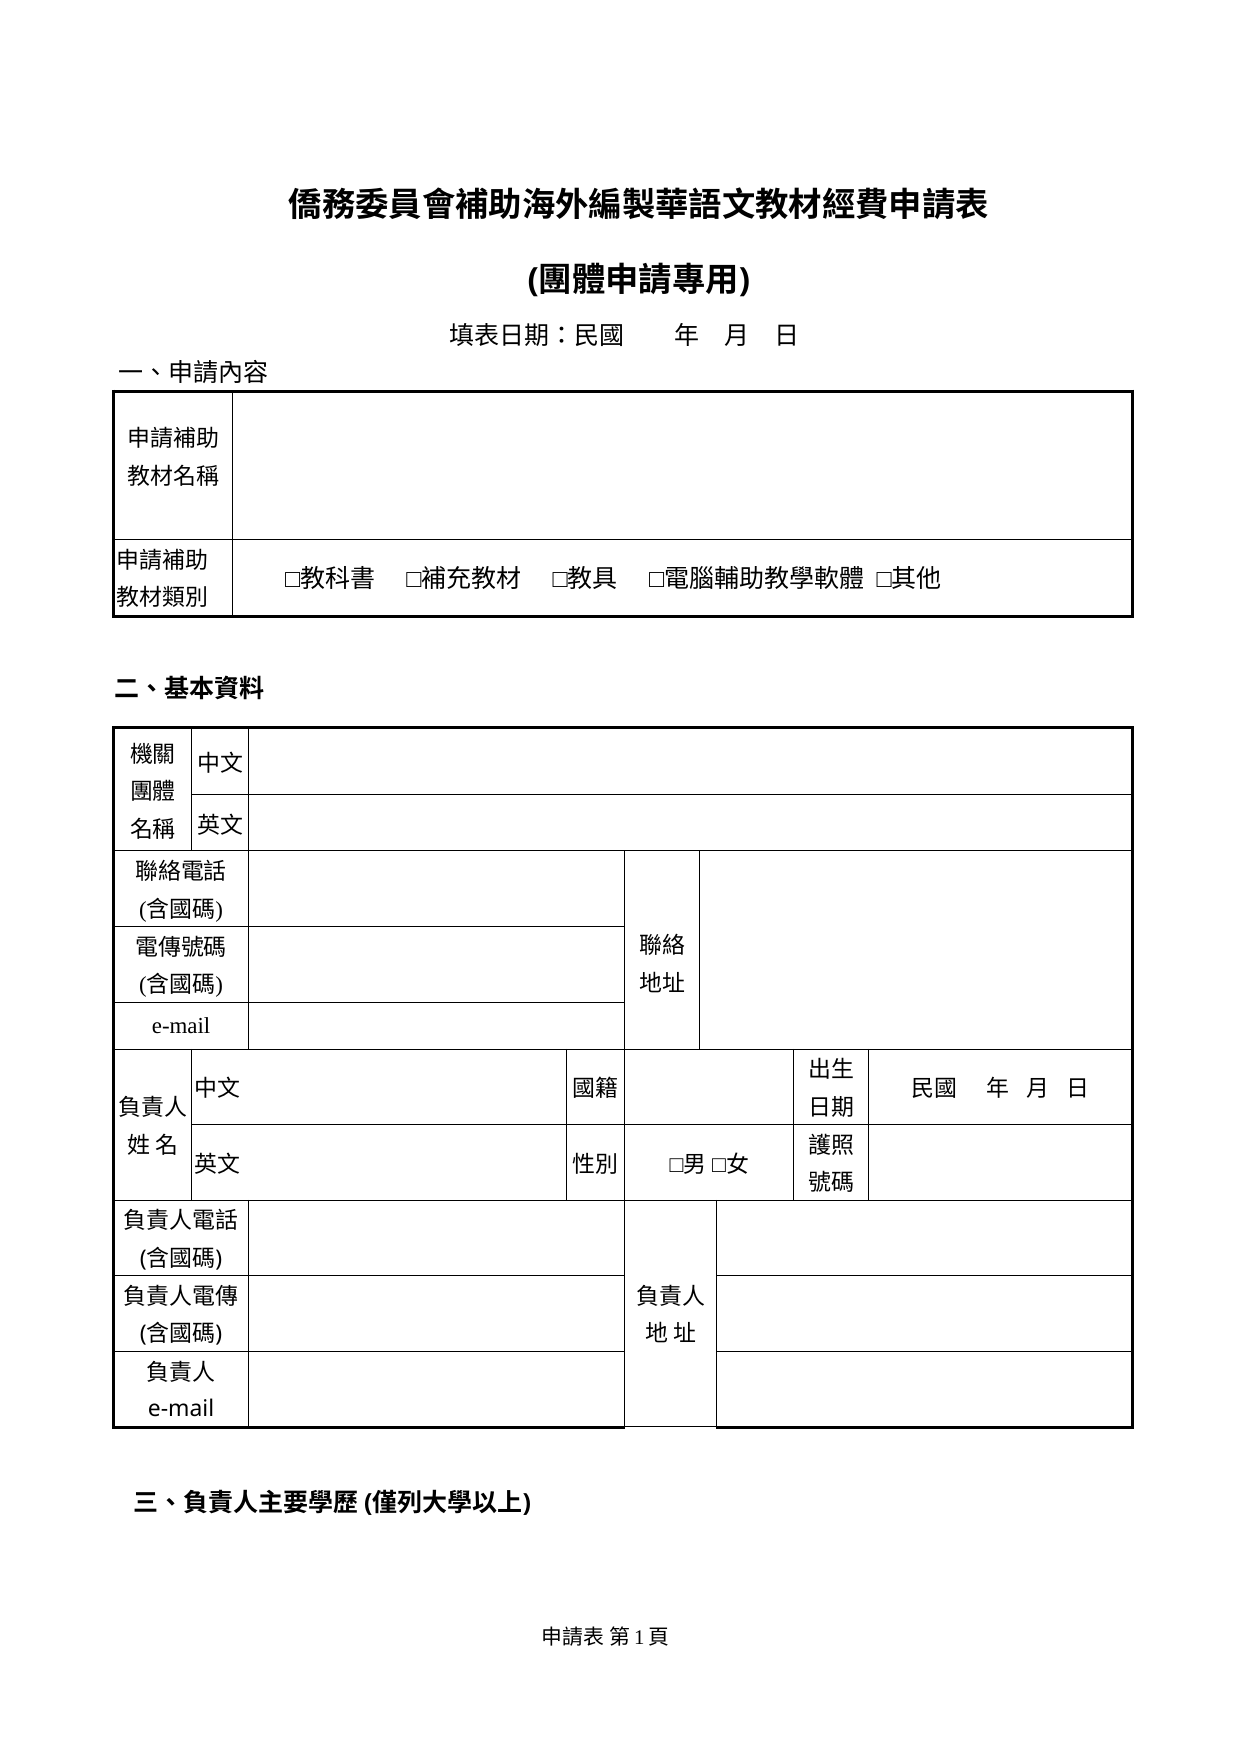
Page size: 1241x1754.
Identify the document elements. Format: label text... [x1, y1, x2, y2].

table_cell [249, 1276, 624, 1351]
table_cell [625, 1050, 793, 1124]
table_header 中文 [192, 729, 248, 794]
table_header 機關 團體 名稱 [115, 729, 191, 850]
table_cell [249, 795, 1131, 850]
table_cell 英文 [192, 795, 248, 850]
text 填表日期：民國 年 月 日 [118, 314, 1092, 352]
table_cell 國籍 [567, 1050, 624, 1124]
table_cell 電傳號碼 (含國碼) [115, 927, 248, 1001]
table_cell 負責人 e-mail [115, 1352, 248, 1426]
table_cell e-mail [115, 1003, 248, 1049]
table_cell 民國 年 月 日 [869, 1050, 1131, 1124]
table_cell [869, 1125, 1131, 1200]
table_header [233, 393, 1131, 539]
table_cell 負責人姓 名 [115, 1050, 191, 1200]
table_cell 聯絡電話 (含國碼) [115, 851, 248, 926]
text (團體申請專用) [118, 239, 1092, 314]
text 二、基本資料 [114, 669, 328, 705]
text 僑務委員會補助海外編製華語文教材經費申請表 [118, 164, 1092, 239]
table_cell [249, 1201, 624, 1275]
table_cell [700, 851, 1131, 1049]
table_cell 申請補助教材類別 [115, 540, 232, 614]
table_cell [717, 1276, 1131, 1351]
table_cell [717, 1201, 1131, 1275]
table_cell 性別 [567, 1125, 624, 1200]
text 一、申請內容 [118, 352, 1092, 389]
table_cell [249, 851, 624, 926]
table_cell 護照 號碼 [794, 1125, 868, 1200]
table_cell □教科書 □補充教材 □教具 □電腦輔助教學軟體 □其他 [233, 540, 1131, 614]
table_cell 負責人電傳 (含國碼) [115, 1276, 248, 1351]
table_cell 聯絡 地址 [625, 851, 699, 1049]
table_cell [249, 1352, 624, 1426]
table_cell 中文 [192, 1050, 566, 1124]
table_cell [249, 927, 624, 1001]
table_header 申請補助 教材名稱 [115, 393, 232, 539]
table_cell □男 □女 [625, 1125, 793, 1200]
text 三、負責人主要學歷 (僅列大學以上) [133, 1483, 534, 1519]
table_cell 負責人地 址 [625, 1201, 716, 1426]
table_cell [717, 1352, 1131, 1426]
table_cell 英文 [192, 1125, 566, 1200]
table_cell 負責人電話 (含國碼) [115, 1201, 248, 1275]
table_cell 出生 日期 [794, 1050, 868, 1124]
table_header [249, 729, 1131, 794]
table_cell [249, 1003, 624, 1049]
